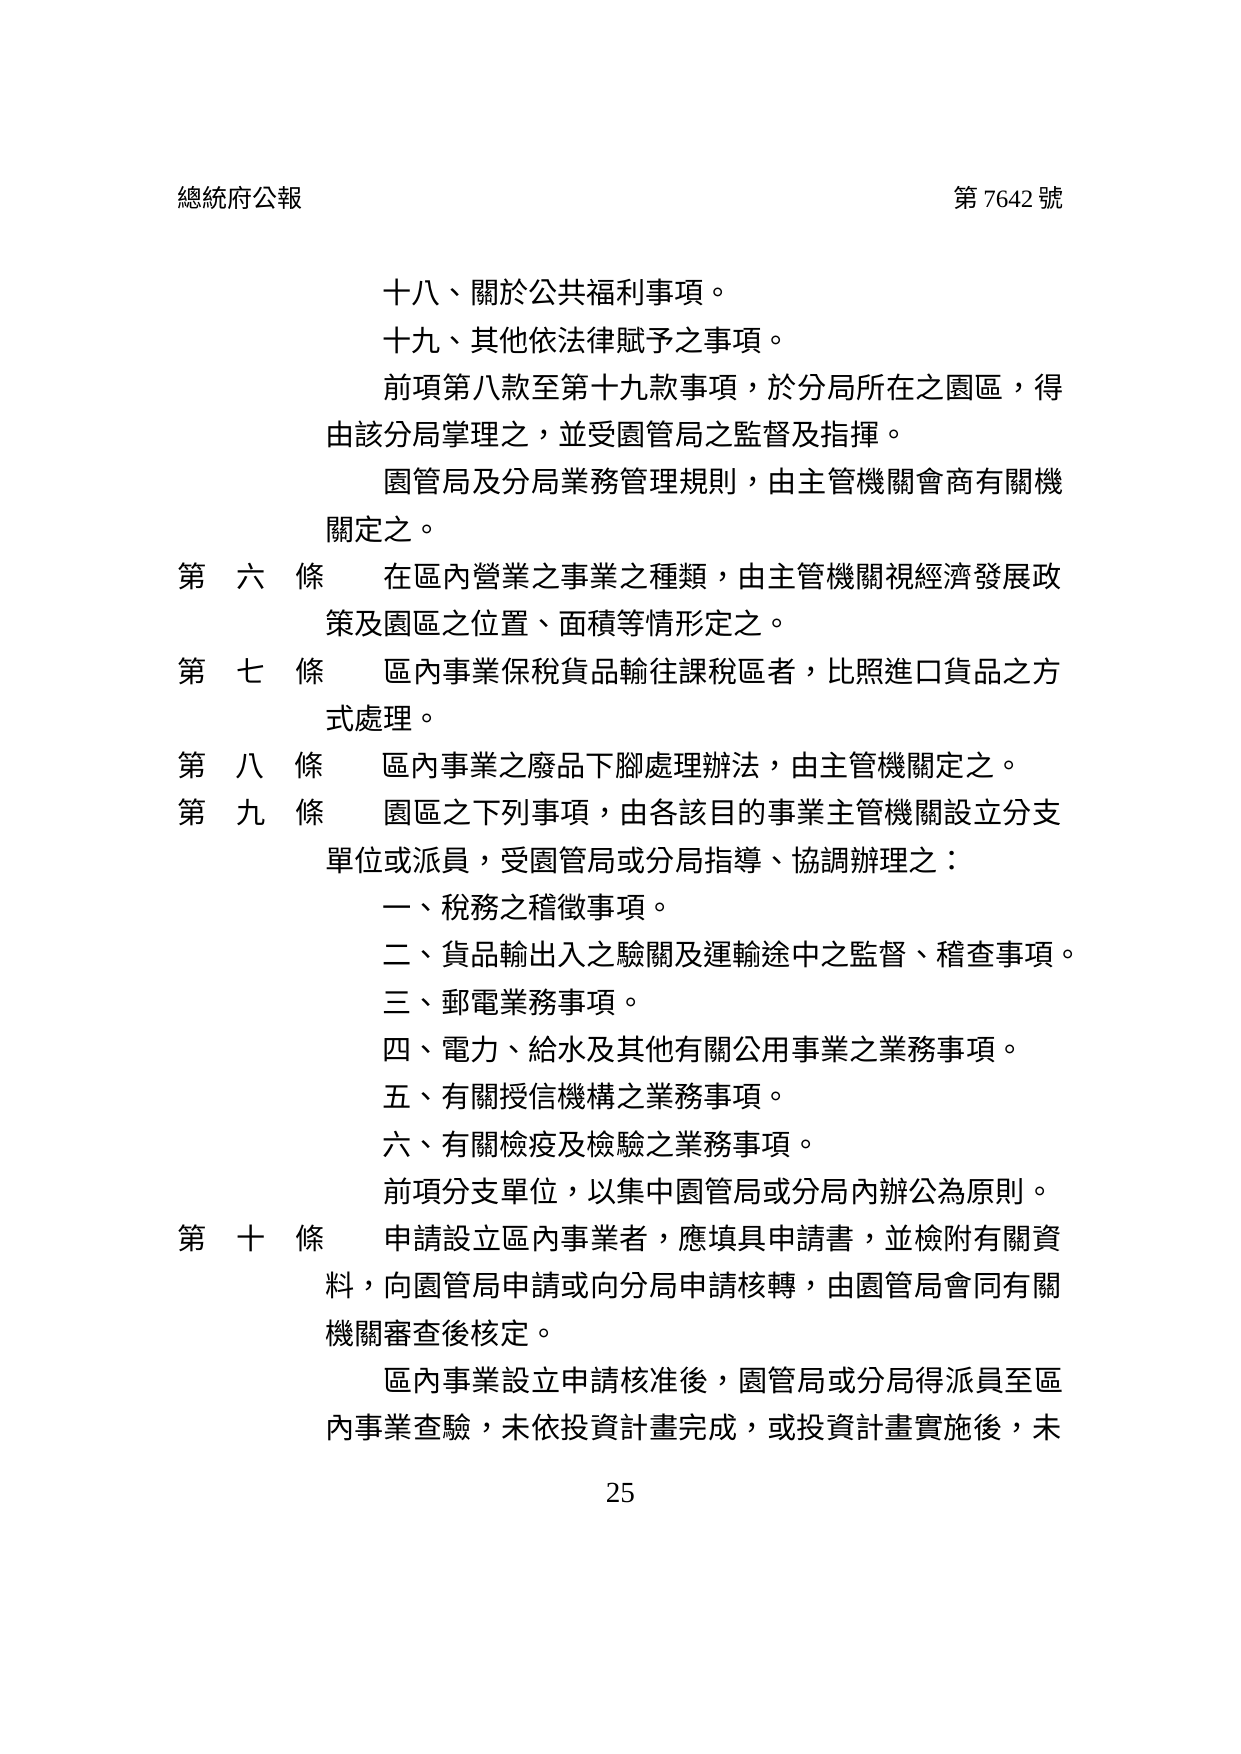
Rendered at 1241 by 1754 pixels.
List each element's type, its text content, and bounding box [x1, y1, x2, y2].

text 第 十 條 申請設立區內事業者，應填具申請書，並檢附有關資料，向園管局申請或向分局申請核轉，由園管局會同有關機關審查後核定。 [177, 1212, 1063, 1353]
text 二、 貨品輸出入之驗關及運輸途中之監督、稽查事項。 [382, 928, 1063, 975]
text 四、 電力、給水及其他有關公用事業之業務事項。 [382, 1022, 1063, 1070]
text 十八、 關於公共福利事項。 [382, 266, 1063, 313]
text 五、 有關授信機構之業務事項。 [382, 1070, 1063, 1117]
text 六、 有關檢疫及檢驗之業務事項。 [382, 1117, 1063, 1164]
text 前項分支單位，以集中園管局或分局內辦公為原則。 [325, 1164, 1063, 1212]
text 十九、 其他依法律賦予之事項。 [382, 313, 1063, 360]
text 園管局及分局業務管理規則，由主管機關會商有關機關定之。 [325, 455, 1063, 549]
text 三、 郵電業務事項。 [382, 975, 1063, 1022]
text 第 八 條 區內事業之廢品下腳處理辦法，由主管機關定之。 [177, 739, 1063, 786]
text 第 七 條 區內事業保稅貨品輸往課稅區者，比照進口貨品之方式處理。 [177, 644, 1063, 739]
text 前項第八款至第十九款事項，於分局所在之園區，得由該分局掌理之，並受園管局之監督及指揮。 [325, 360, 1063, 455]
text 第 九 條 園區之下列事項，由各該目的事業主管機關設立分支單位或派員，受園管局或分局指導、協調辦理之： [177, 786, 1063, 881]
text 一、 稅務之稽徵事項。 [382, 881, 1063, 928]
text 區內事業設立申請核准後，園管局或分局得派員至區內事業查驗，未依投資計畫完成，或投資計畫實施後，未 [325, 1353, 1063, 1448]
text 第 六 條 在區內營業之事業之種類，由主管機關視經濟發展政策及園區之位置、面積等情形定之。 [177, 549, 1063, 644]
